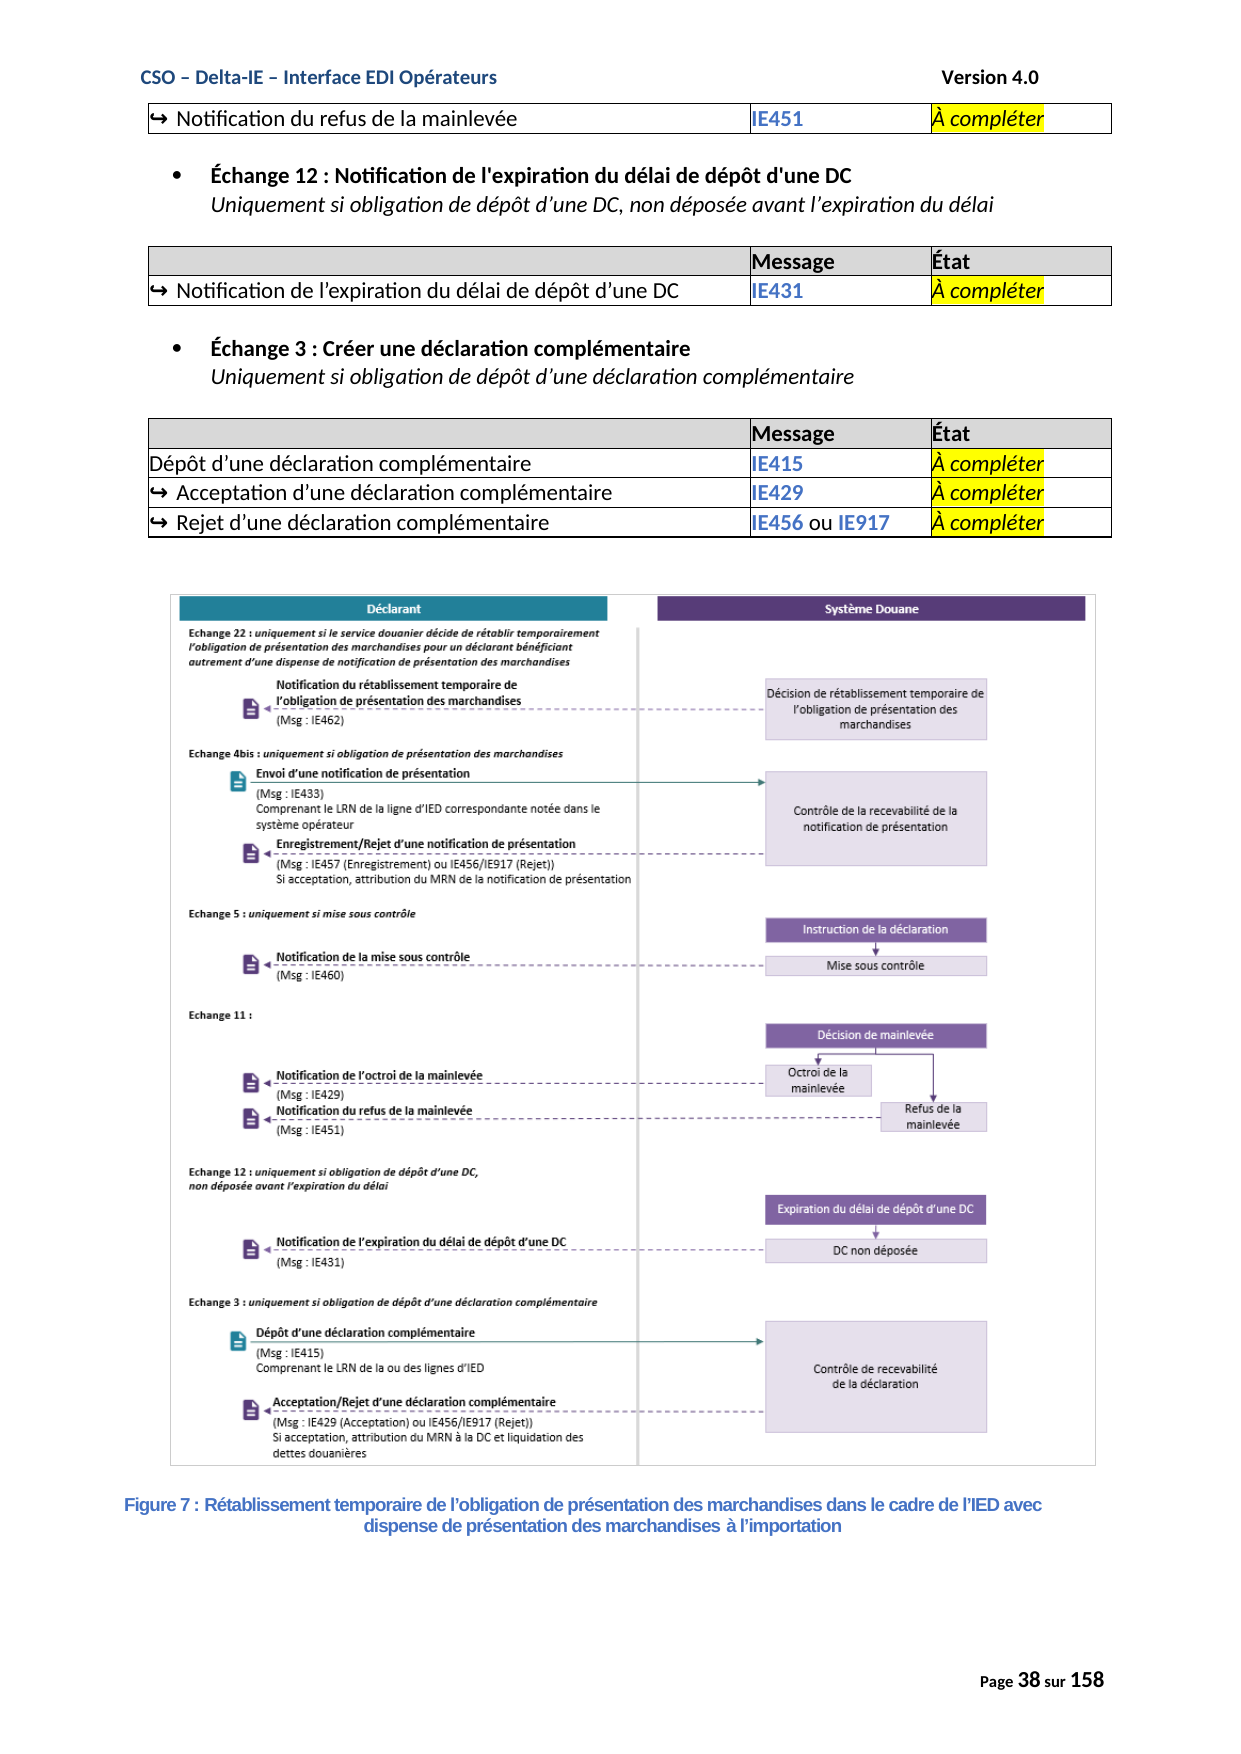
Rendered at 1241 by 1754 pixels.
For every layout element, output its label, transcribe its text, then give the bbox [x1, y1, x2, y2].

table_cell À compléter [932, 276, 1111, 305]
table_cell À compléter [932, 478, 1111, 507]
table_cell IE431 [751, 276, 931, 305]
table_cell ↪ Notification du refus de la mainlevée [149, 104, 750, 133]
table_header État [932, 419, 1111, 448]
table_cell À compléter [932, 449, 1111, 477]
table_header Message [751, 247, 931, 275]
table_header Message [751, 419, 931, 448]
picture [171, 595, 1095, 1465]
list Échange 3 : Créer une déclaration complémentaire Uniquement si obligation de dépôt d’une déclaration complémentaire [173, 334, 1130, 390]
table_header [149, 247, 750, 275]
table_header [149, 419, 750, 448]
table_cell IE429 [751, 478, 931, 507]
list Échange 12 : Notification de l'expiration du délai de dépôt d'une DC Uniquement si obligation de dépôt d’une DC, non déposée avant l’expiration du délai [173, 162, 1130, 218]
table_cell IE415 [751, 449, 931, 477]
table_cell Dépôt d’une déclaration complémentaire [149, 449, 750, 477]
table_cell ↪ Notification de l’expiration du délai de dépôt d’une DC [149, 276, 750, 305]
table_cell ↪ Acceptation d’une déclaration complémentaire [149, 478, 750, 507]
table_cell À compléter [932, 508, 1111, 536]
table_cell ↪ Rejet d’une déclaration complémentaire [149, 508, 750, 536]
table_cell IE456 ou IE917 [751, 508, 931, 536]
table_header État [932, 247, 1111, 275]
table_cell À compléter [932, 104, 1111, 133]
subtitle Rétablissement temporaire de l’obligation de présentation des marchandises dans le cadre de l’IED avec dispense de présentation des marchandises à l’importation [135, 1493, 1071, 1537]
table_cell IE451 [751, 104, 931, 133]
